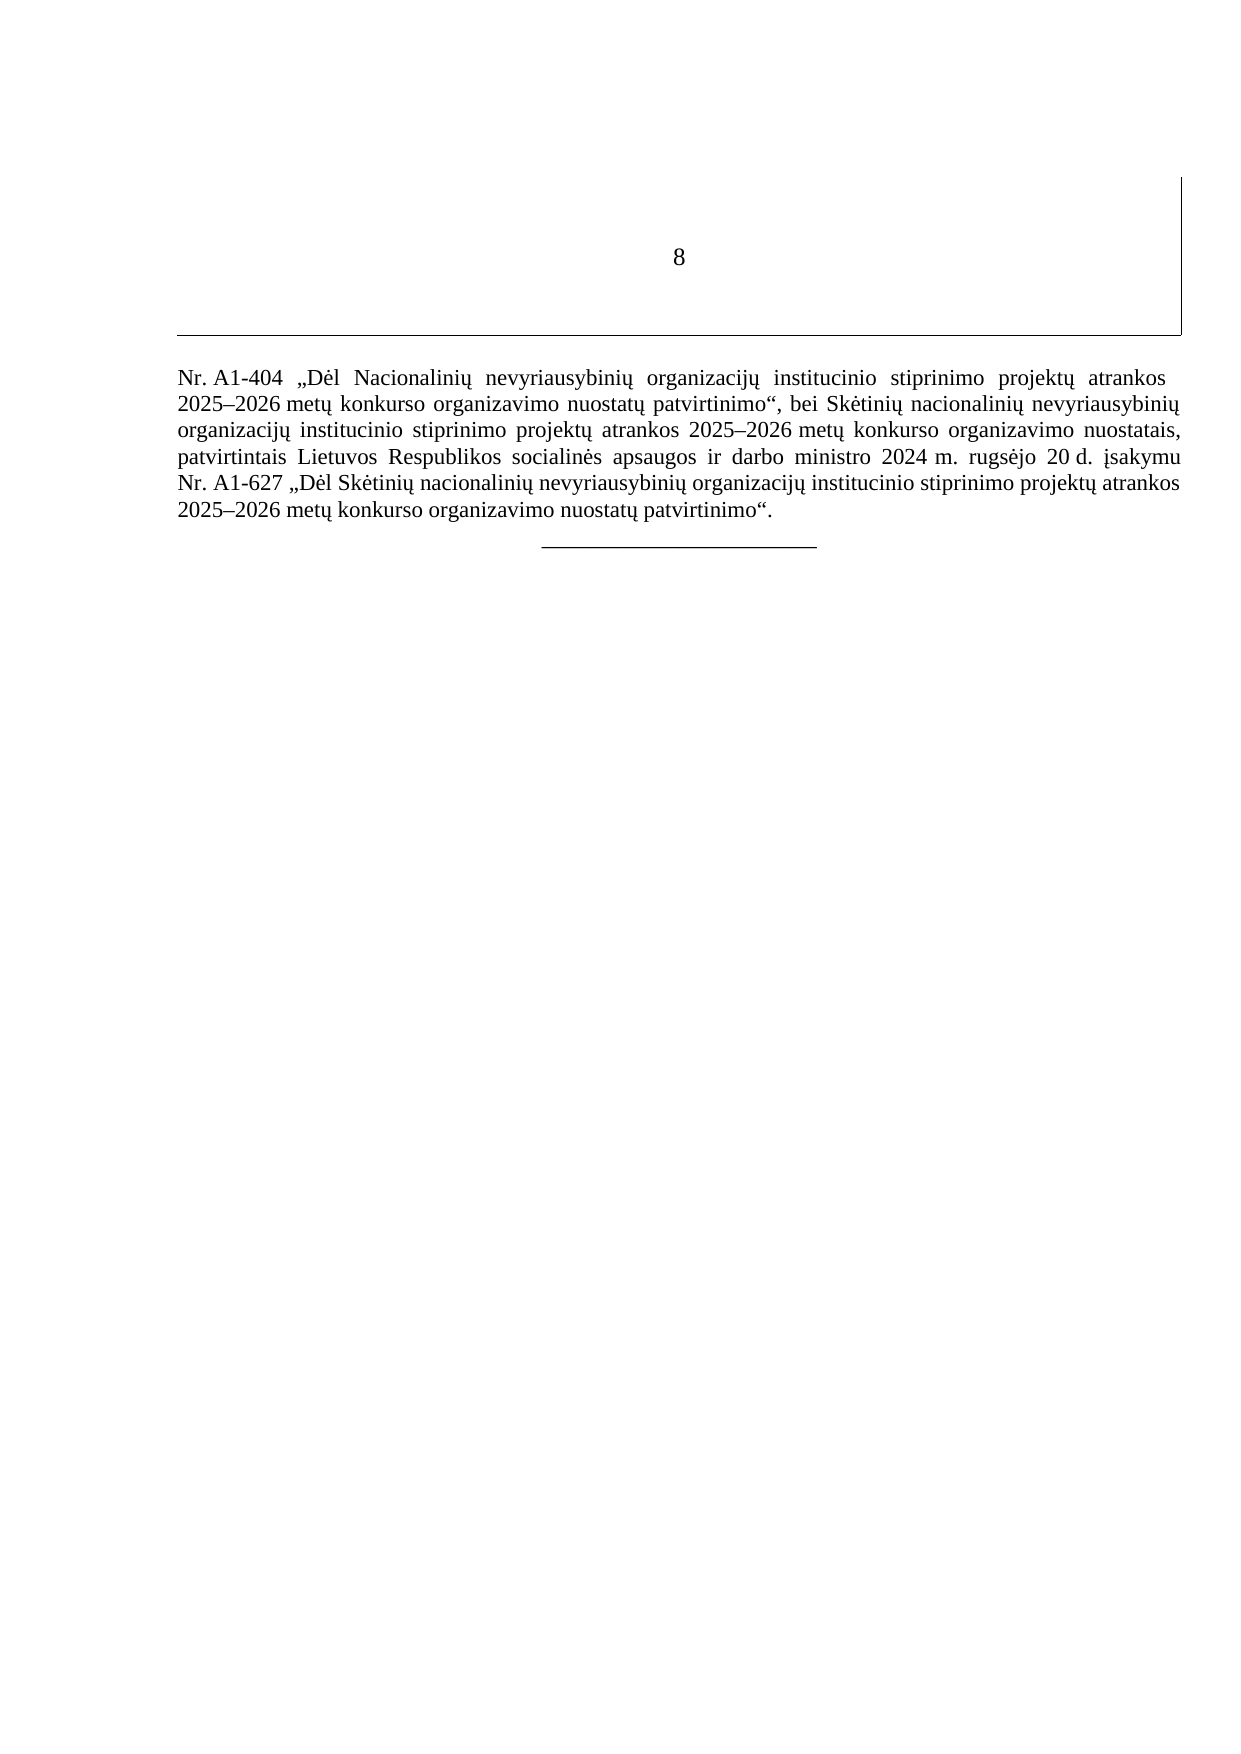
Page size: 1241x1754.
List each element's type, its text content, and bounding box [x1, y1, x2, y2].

text ______________________ [177, 522, 1181, 551]
text Nr. A1-404 „Dėl Nacionalinių nevyriausybinių organizacijų institucinio stiprinimo projektų atrankos 2025–2026 metų konkurso organizavimo nuostatų patvirtinimo“, bei Skėtinių nacionalinių nevyriausybinių organizacijų institucinio stiprinimo projektų atrankos 2025–2026 metų konkurso organizavimo nuostatais, patvirtintais Lietuvos Respublikos socialinės apsaugos ir darbo ministro 2024 m. rugsėjo 20 d. įsakymu Nr. A1-627 „Dėl Skėtinių nacionalinių nevyriausybinių organizacijų institucinio stiprinimo projektų atrankos 2025–2026 metų konkurso organizavimo nuostatų patvirtinimo“. [177, 364, 1181, 522]
